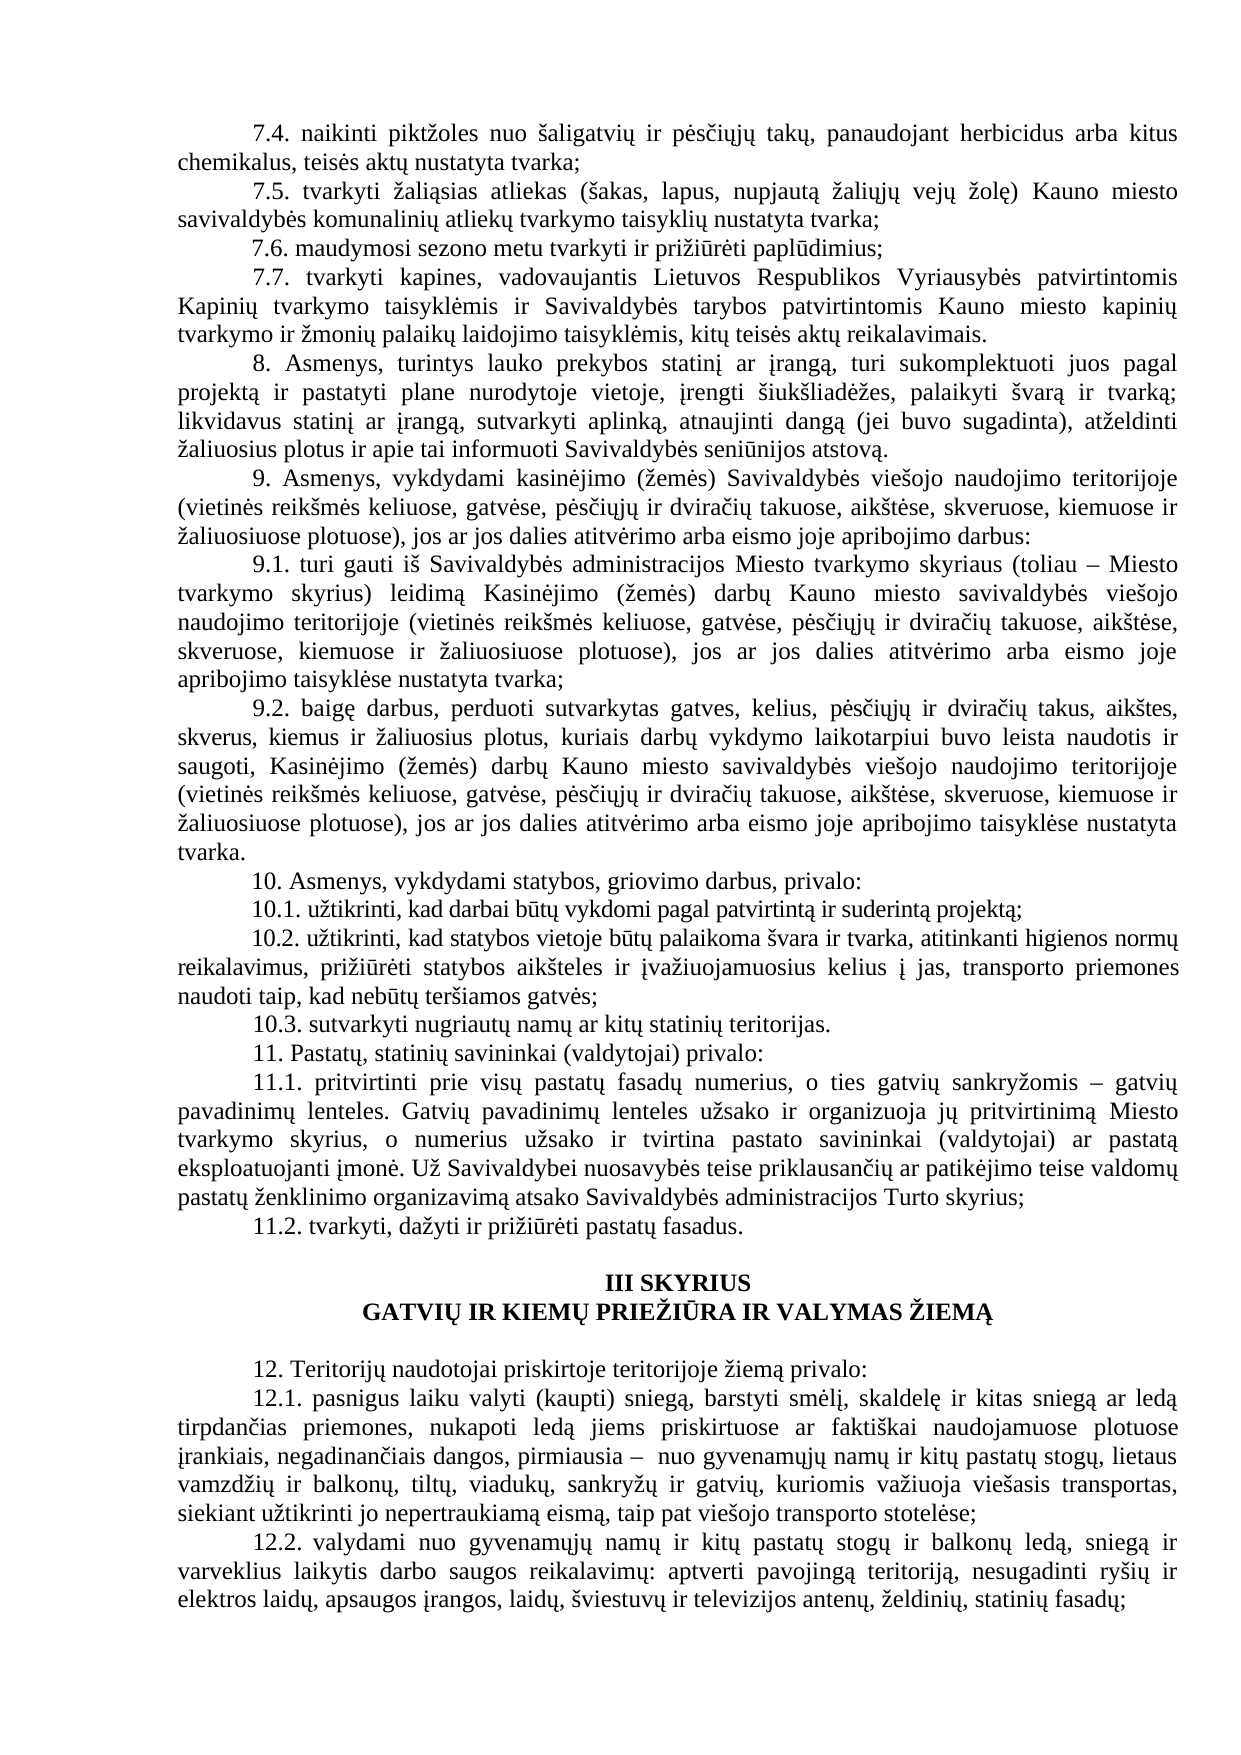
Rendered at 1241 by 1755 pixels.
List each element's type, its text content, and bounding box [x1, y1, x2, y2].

text 9.1. turi gauti iš Savivaldybės administracijos Miesto tvarkymo skyriaus (toliau – Miesto tvarkymo skyrius) leidimą Kasinėjimo (žemės) darbų Kauno miesto savivaldybės viešojo naudojimo teritorijoje (vietinės reikšmės keliuose, gatvėse, pėsčiųjų ir dviračių takuose, aikštėse, skveruose, kiemuose ir žaliuosiuose plotuose), jos ar jos dalies atitvėrimo arba eismo joje apribojimo taisyklėse nustatyta tvarka; [177, 549, 1178, 693]
text 7.4. naikinti piktžoles nuo šaligatvių ir pėsčiųjų takų, panaudojant herbicidus arba kitus chemikalus, teisės aktų nustatyta tvarka; [177, 118, 1178, 176]
text 10.1. užtikrinti, kad darbai būtų vykdomi pagal patvirtintą ir suderintą projektą; [177, 894, 1180, 923]
text III SKYRIUS [177, 1268, 1178, 1297]
text 12.1. pasnigus laiku valyti (kaupti) sniegą, barstyti smėlį, skaldelę ir kitas sniegą ar ledą tirpdančias priemones, nukapoti ledą jiems priskirtuose ar faktiškai naudojamuose plotuose įrankiais, negadinančiais dangos, pirmiausia – nuo gyvenamųjų namų ir kitų pastatų stogų, lietaus vamzdžių ir balkonų, tiltų, viadukų, sankryžų ir gatvių, kuriomis važiuoja viešasis transportas, siekiant užtikrinti jo nepertraukiamą eismą, taip pat viešojo transporto stotelėse; [177, 1383, 1178, 1527]
text 10.3. sutvarkyti nugriautų namų ar kitų statinių teritorijas. [177, 1009, 1178, 1038]
text 12. Teritorijų naudotojai priskirtoje teritorijoje žiemą privalo: [177, 1354, 1178, 1383]
text 7.6. maudymosi sezono metu tvarkyti ir prižiūrėti paplūdimius; [177, 233, 1180, 262]
text 11.2. tvarkyti, dažyti ir prižiūrėti pastatų fasadus. [177, 1211, 1178, 1239]
text 12.2. valydami nuo gyvenamųjų namų ir kitų pastatų stogų ir balkonų ledą, sniegą ir varveklius laikytis darbo saugos reikalavimų: aptverti pavojingą teritoriją, nesugadinti ryšių ir elektros laidų, apsaugos įrangos, laidų, šviestuvų ir televizijos antenų, želdinių, statinių fasadų; [177, 1527, 1178, 1613]
text 11. Pastatų, statinių savininkai (valdytojai) privalo: [177, 1038, 1178, 1067]
text 11.1. pritvirtinti prie visų pastatų fasadų numerius, o ties gatvių sankryžomis – gatvių pavadinimų lenteles. Gatvių pavadinimų lenteles užsako ir organizuoja jų pritvirtinimą Miesto tvarkymo skyrius, o numerius užsako ir tvirtina pastato savininkai (valdytojai) ar pastatą eksploatuojanti įmonė. Už Savivaldybei nuosavybės teise priklausančių ar patikėjimo teise valdomų pastatų ženklinimo organizavimą atsako Savivaldybės administracijos Turto skyrius; [177, 1067, 1178, 1211]
text 8. Asmenys, turintys lauko prekybos statinį ar įrangą, turi sukomplektuoti juos pagal projektą ir pastatyti plane nurodytoje vietoje, įrengti šiukšliadėžes, palaikyti švarą ir tvarką; likvidavus statinį ar įrangą, sutvarkyti aplinką, atnaujinti dangą (jei buvo sugadinta), atželdinti žaliuosius plotus ir apie tai informuoti Savivaldybės seniūnijos atstovą. [177, 348, 1178, 463]
text 10. Asmenys, vykdydami statybos, griovimo darbus, privalo: [177, 866, 1180, 894]
text 10.2. užtikrinti, kad statybos vietoje būtų palaikoma švara ir tvarka, atitinkanti higienos normų reikalavimus, prižiūrėti statybos aikšteles ir įvažiuojamuosius kelius į jas, transporto priemones naudoti taip, kad nebūtų teršiamos gatvės; [177, 923, 1180, 1009]
text 9. Asmenys, vykdydami kasinėjimo (žemės) Savivaldybės viešojo naudojimo teritorijoje (vietinės reikšmės keliuose, gatvėse, pėsčiųjų ir dviračių takuose, aikštėse, skveruose, kiemuose ir žaliuosiuose plotuose), jos ar jos dalies atitvėrimo arba eismo joje apribojimo darbus: [177, 463, 1178, 549]
text GATVIŲ IR KIEMŲ PRIEŽIŪRA IR VALYMAS ŽIEMĄ [177, 1297, 1178, 1326]
text 9.2. baigę darbus, perduoti sutvarkytas gatves, kelius, pėsčiųjų ir dviračių takus, aikštes, skverus, kiemus ir žaliuosius plotus, kuriais darbų vykdymo laikotarpiui buvo leista naudotis ir saugoti, Kasinėjimo (žemės) darbų Kauno miesto savivaldybės viešojo naudojimo teritorijoje (vietinės reikšmės keliuose, gatvėse, pėsčiųjų ir dviračių takuose, aikštėse, skveruose, kiemuose ir žaliuosiuose plotuose), jos ar jos dalies atitvėrimo arba eismo joje apribojimo taisyklėse nustatyta tvarka. [177, 693, 1178, 866]
text 7.5. tvarkyti žaliąsias atliekas (šakas, lapus, nupjautą žaliųjų vejų žolę) Kauno miesto savivaldybės komunalinių atliekų tvarkymo taisyklių nustatyta tvarka; [177, 176, 1178, 233]
text 7.7. tvarkyti kapines, vadovaujantis Lietuvos Respublikos Vyriausybės patvirtintomis Kapinių tvarkymo taisyklėmis ir Savivaldybės tarybos patvirtintomis Kauno miesto kapinių tvarkymo ir žmonių palaikų laidojimo taisyklėmis, kitų teisės aktų reikalavimais. [177, 262, 1178, 348]
